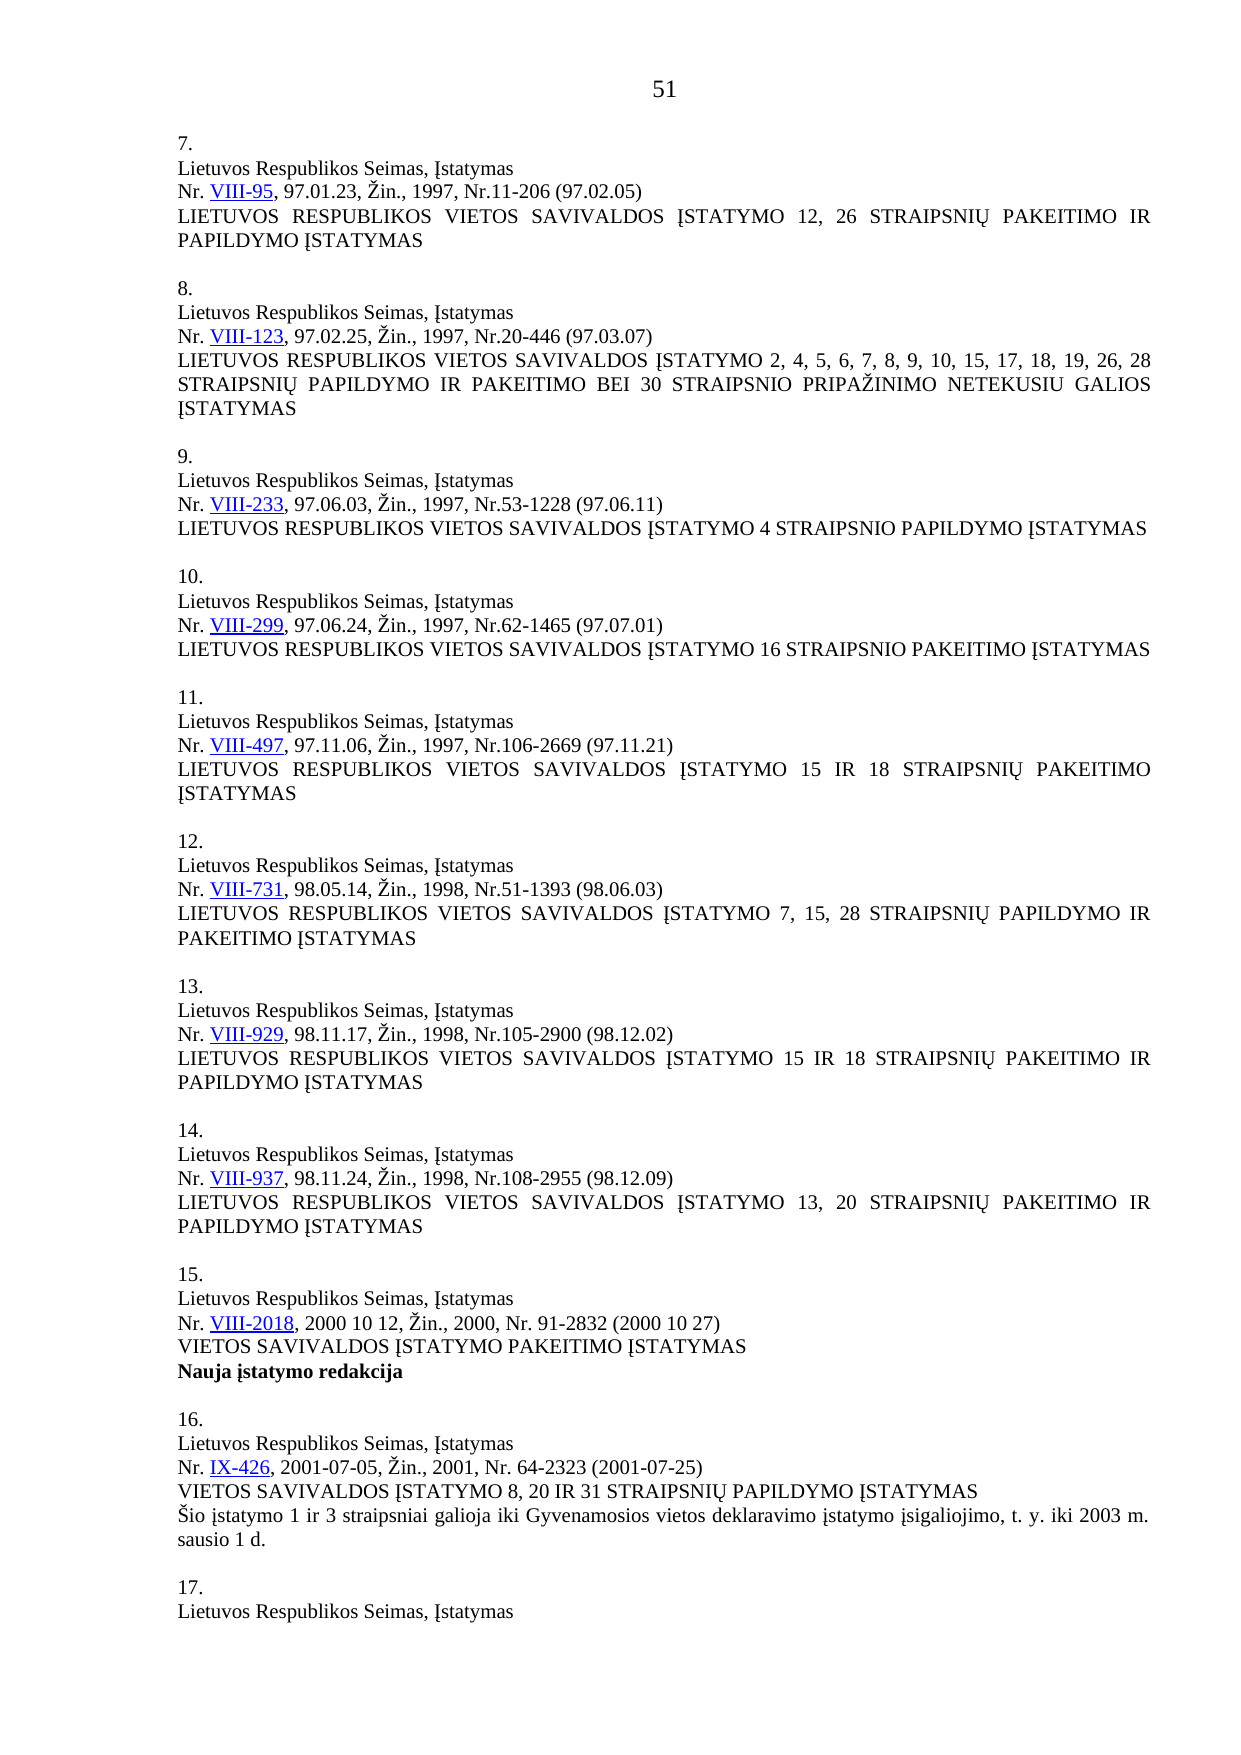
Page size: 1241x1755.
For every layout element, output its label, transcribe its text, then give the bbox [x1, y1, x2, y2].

text Nr. VIII-2018, 2000 10 12, Žin., 2000, Nr. 91-2832 (2000 10 27) [177, 1310, 1152, 1334]
text 8. [177, 276, 1152, 300]
text 7. [177, 131, 1152, 155]
text Lietuvos Respublikos Seimas, Įstatymas [177, 468, 1152, 492]
text LIETUVOS RESPUBLIKOS VIETOS SAVIVALDOS ĮSTATYMO 12, 26 STRAIPSNIŲ PAKEITIMO IR PAPILDYMO ĮSTATYMAS [177, 203, 1152, 252]
text Lietuvos Respublikos Seimas, Įstatymas [177, 588, 1152, 613]
text LIETUVOS RESPUBLIKOS VIETOS SAVIVALDOS ĮSTATYMO 2, 4, 5, 6, 7, 8, 9, 10, 15, 17, 18, 19, 26, 28 STRAIPSNIŲ PAPILDYMO IR PAKEITIMO BEI 30 STRAIPSNIO PRIPAŽINIMO NETEKUSIU GALIOS ĮSTATYMAS [177, 348, 1152, 420]
text Nr. VIII-937, 98.11.24, Žin., 1998, Nr.108-2955 (98.12.09) [177, 1166, 1152, 1190]
text 10. [177, 564, 1152, 588]
text Nr. VIII-497, 97.11.06, Žin., 1997, Nr.106-2669 (97.11.21) [177, 733, 1152, 757]
text LIETUVOS RESPUBLIKOS VIETOS SAVIVALDOS ĮSTATYMO 15 IR 18 STRAIPSNIŲ PAKEITIMO IR PAPILDYMO ĮSTATYMAS [177, 1046, 1152, 1094]
text Lietuvos Respublikos Seimas, Įstatymas [177, 1599, 1152, 1623]
text Lietuvos Respublikos Seimas, Įstatymas [177, 155, 1152, 179]
text Lietuvos Respublikos Seimas, Įstatymas [177, 300, 1152, 324]
text VIETOS SAVIVALDOS ĮSTATYMO 8, 20 IR 31 STRAIPSNIŲ PAPILDYMO ĮSTATYMAS [177, 1479, 1152, 1503]
text 17. [177, 1575, 1152, 1599]
text Nr. VIII-299, 97.06.24, Žin., 1997, Nr.62-1465 (97.07.01) [177, 613, 1152, 637]
text Lietuvos Respublikos Seimas, Įstatymas [177, 853, 1152, 877]
text Lietuvos Respublikos Seimas, Įstatymas [177, 709, 1152, 733]
text 13. [177, 973, 1152, 998]
text 15. [177, 1262, 1152, 1286]
text VIETOS SAVIVALDOS ĮSTATYMO PAKEITIMO ĮSTATYMAS [177, 1334, 1152, 1358]
text 11. [177, 685, 1152, 709]
text Nr. VIII-731, 98.05.14, Žin., 1998, Nr.51-1393 (98.06.03) [177, 877, 1152, 901]
text Lietuvos Respublikos Seimas, Įstatymas [177, 998, 1152, 1022]
text LIETUVOS RESPUBLIKOS VIETOS SAVIVALDOS ĮSTATYMO 7, 15, 28 STRAIPSNIŲ PAPILDYMO IR PAKEITIMO ĮSTATYMAS [177, 901, 1152, 949]
text Šio įstatymo 1 ir 3 straipsniai galioja iki Gyvenamosios vietos deklaravimo įstatymo įsigaliojimo, t. y. iki 2003 m. sausio 1 d. [177, 1503, 1152, 1551]
text 9. [177, 444, 1152, 468]
text 14. [177, 1118, 1152, 1142]
text LIETUVOS RESPUBLIKOS VIETOS SAVIVALDOS ĮSTATYMO 4 STRAIPSNIO PAPILDYMO ĮSTATYMAS [177, 516, 1152, 540]
text 16. [177, 1407, 1152, 1431]
text Nr. IX-426, 2001-07-05, Žin., 2001, Nr. 64-2323 (2001-07-25) [177, 1455, 1152, 1479]
text Nauja įstatymo redakcija [177, 1358, 1152, 1383]
text 12. [177, 829, 1152, 853]
text LIETUVOS RESPUBLIKOS VIETOS SAVIVALDOS ĮSTATYMO 13, 20 STRAIPSNIŲ PAKEITIMO IR PAPILDYMO ĮSTATYMAS [177, 1190, 1152, 1238]
text Nr. VIII-123, 97.02.25, Žin., 1997, Nr.20-446 (97.03.07) [177, 324, 1152, 348]
text Lietuvos Respublikos Seimas, Įstatymas [177, 1142, 1152, 1166]
text LIETUVOS RESPUBLIKOS VIETOS SAVIVALDOS ĮSTATYMO 15 IR 18 STRAIPSNIŲ PAKEITIMO ĮSTATYMAS [177, 757, 1152, 805]
text Nr. VIII-95, 97.01.23, Žin., 1997, Nr.11-206 (97.02.05) [177, 179, 1152, 203]
text Nr. VIII-233, 97.06.03, Žin., 1997, Nr.53-1228 (97.06.11) [177, 492, 1152, 516]
text Nr. VIII-929, 98.11.17, Žin., 1998, Nr.105-2900 (98.12.02) [177, 1022, 1152, 1046]
text Lietuvos Respublikos Seimas, Įstatymas [177, 1286, 1152, 1310]
text Lietuvos Respublikos Seimas, Įstatymas [177, 1431, 1152, 1455]
text LIETUVOS RESPUBLIKOS VIETOS SAVIVALDOS ĮSTATYMO 16 STRAIPSNIO PAKEITIMO ĮSTATYMAS [177, 637, 1152, 661]
